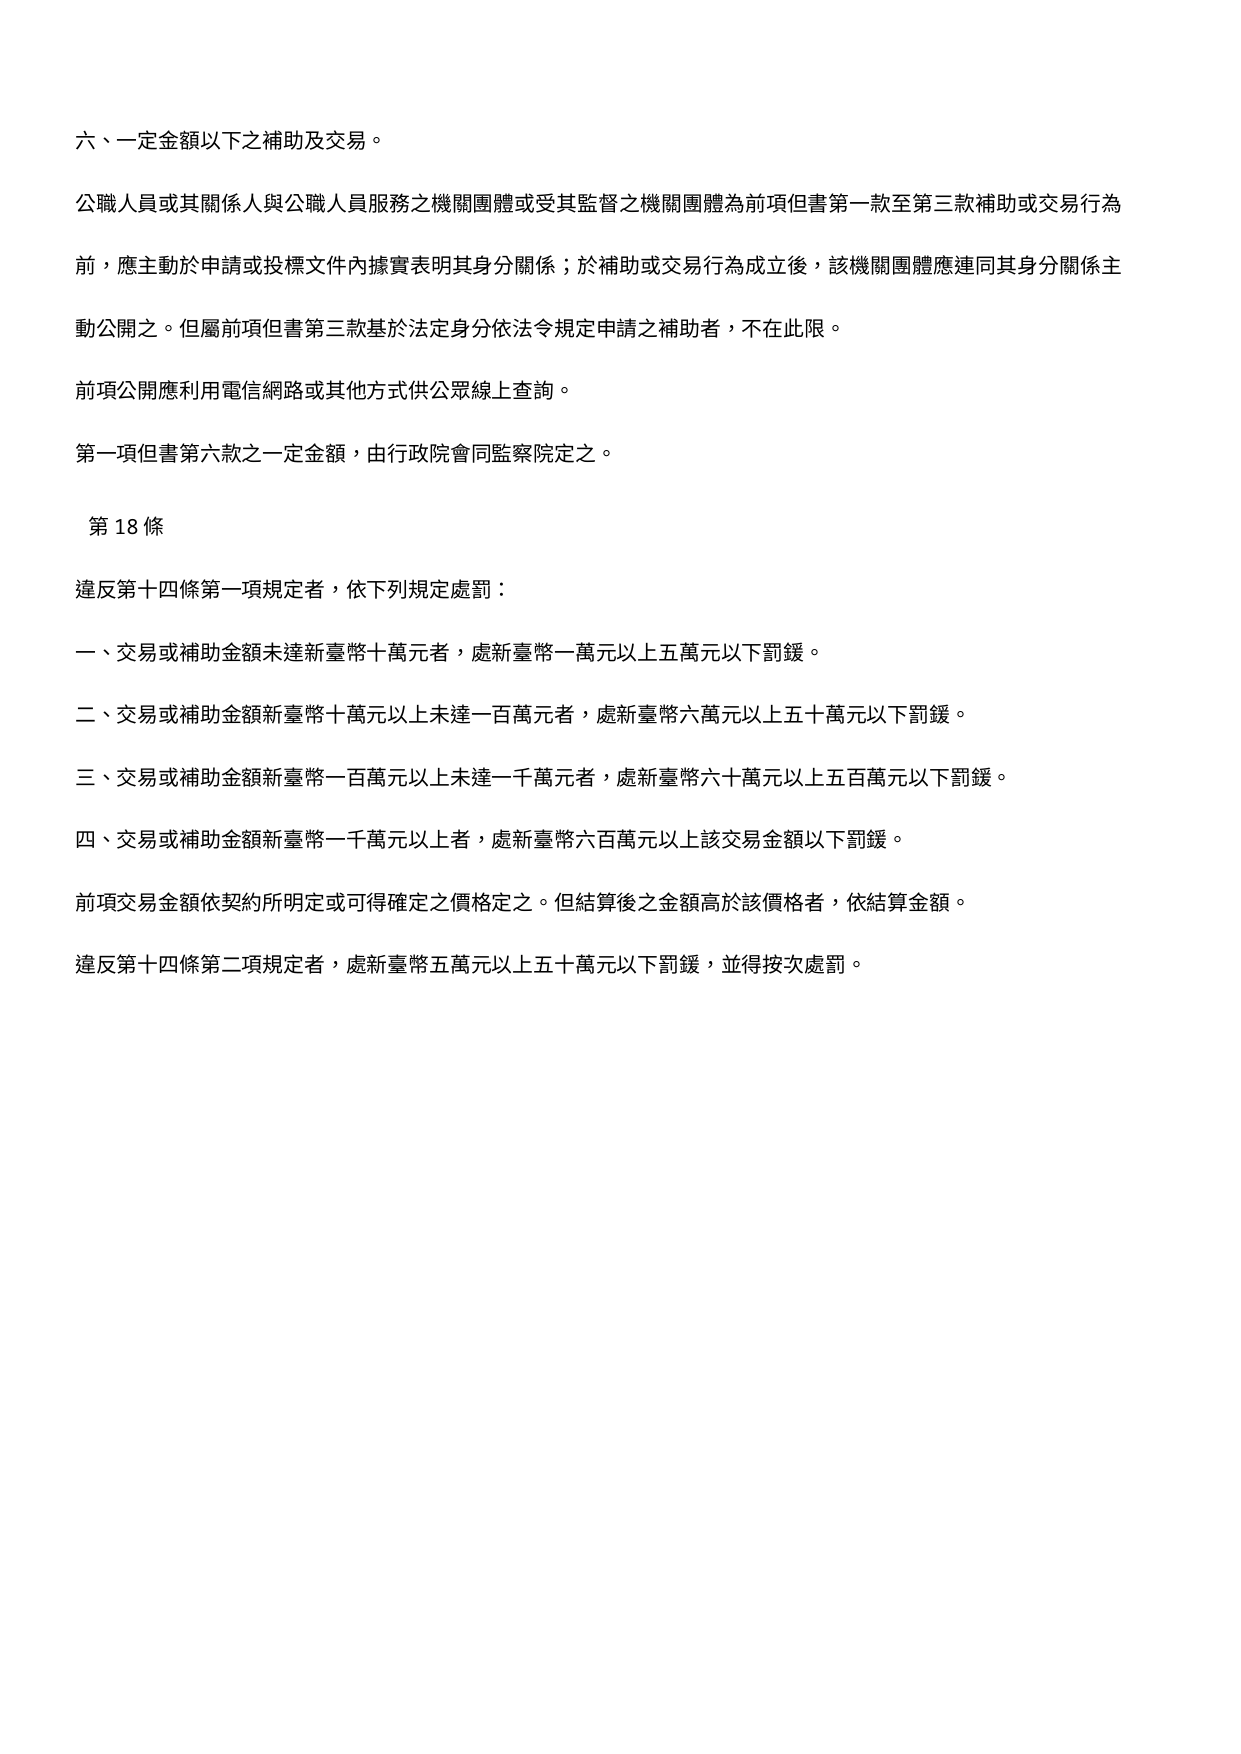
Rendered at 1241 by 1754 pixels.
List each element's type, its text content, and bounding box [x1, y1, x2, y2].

text 六、一定金額以下之補助及交易。 [75, 98, 1125, 160]
text 四、交易或補助金額新臺幣一千萬元以上者，處新臺幣六百萬元以上該交易金額以下罰鍰。 [75, 797, 1125, 859]
text 二、交易或補助金額新臺幣十萬元以上未達一百萬元者，處新臺幣六萬元以上五十萬元以下罰鍰。 [75, 672, 1125, 734]
text 第18條 [1, 484, 1219, 547]
text 公職人員或其關係人與公職人員服務之機關團體或受其監督之機關團體為前項但書第一款至第三款補助或交易行為前，應主動於申請或投標文件內據實表明其身分關係；於補助或交易行為成立後，該機關團體應連同其身分關係主動公開之。但屬前項但書第三款基於法定身分依法令規定申請之補助者，不在此限。 [75, 160, 1125, 348]
text 第一項但書第六款之一定金額，由行政院會同監察院定之。 [75, 410, 1125, 473]
text 違反第十四條第二項規定者，處新臺幣五萬元以上五十萬元以下罰鍰，並得按次處罰。 [75, 922, 1125, 984]
text 違反第十四條第一項規定者，依下列規定處罰： [75, 547, 1125, 609]
text 前項公開應利用電信網路或其他方式供公眾線上查詢。 [75, 348, 1125, 410]
text 三、交易或補助金額新臺幣一百萬元以上未達一千萬元者，處新臺幣六十萬元以上五百萬元以下罰鍰。 [75, 734, 1125, 797]
text 前項交易金額依契約所明定或可得確定之價格定之。但結算後之金額高於該價格者，依結算金額。 [75, 859, 1125, 922]
text 一、交易或補助金額未達新臺幣十萬元者，處新臺幣一萬元以上五萬元以下罰鍰。 [75, 609, 1125, 672]
